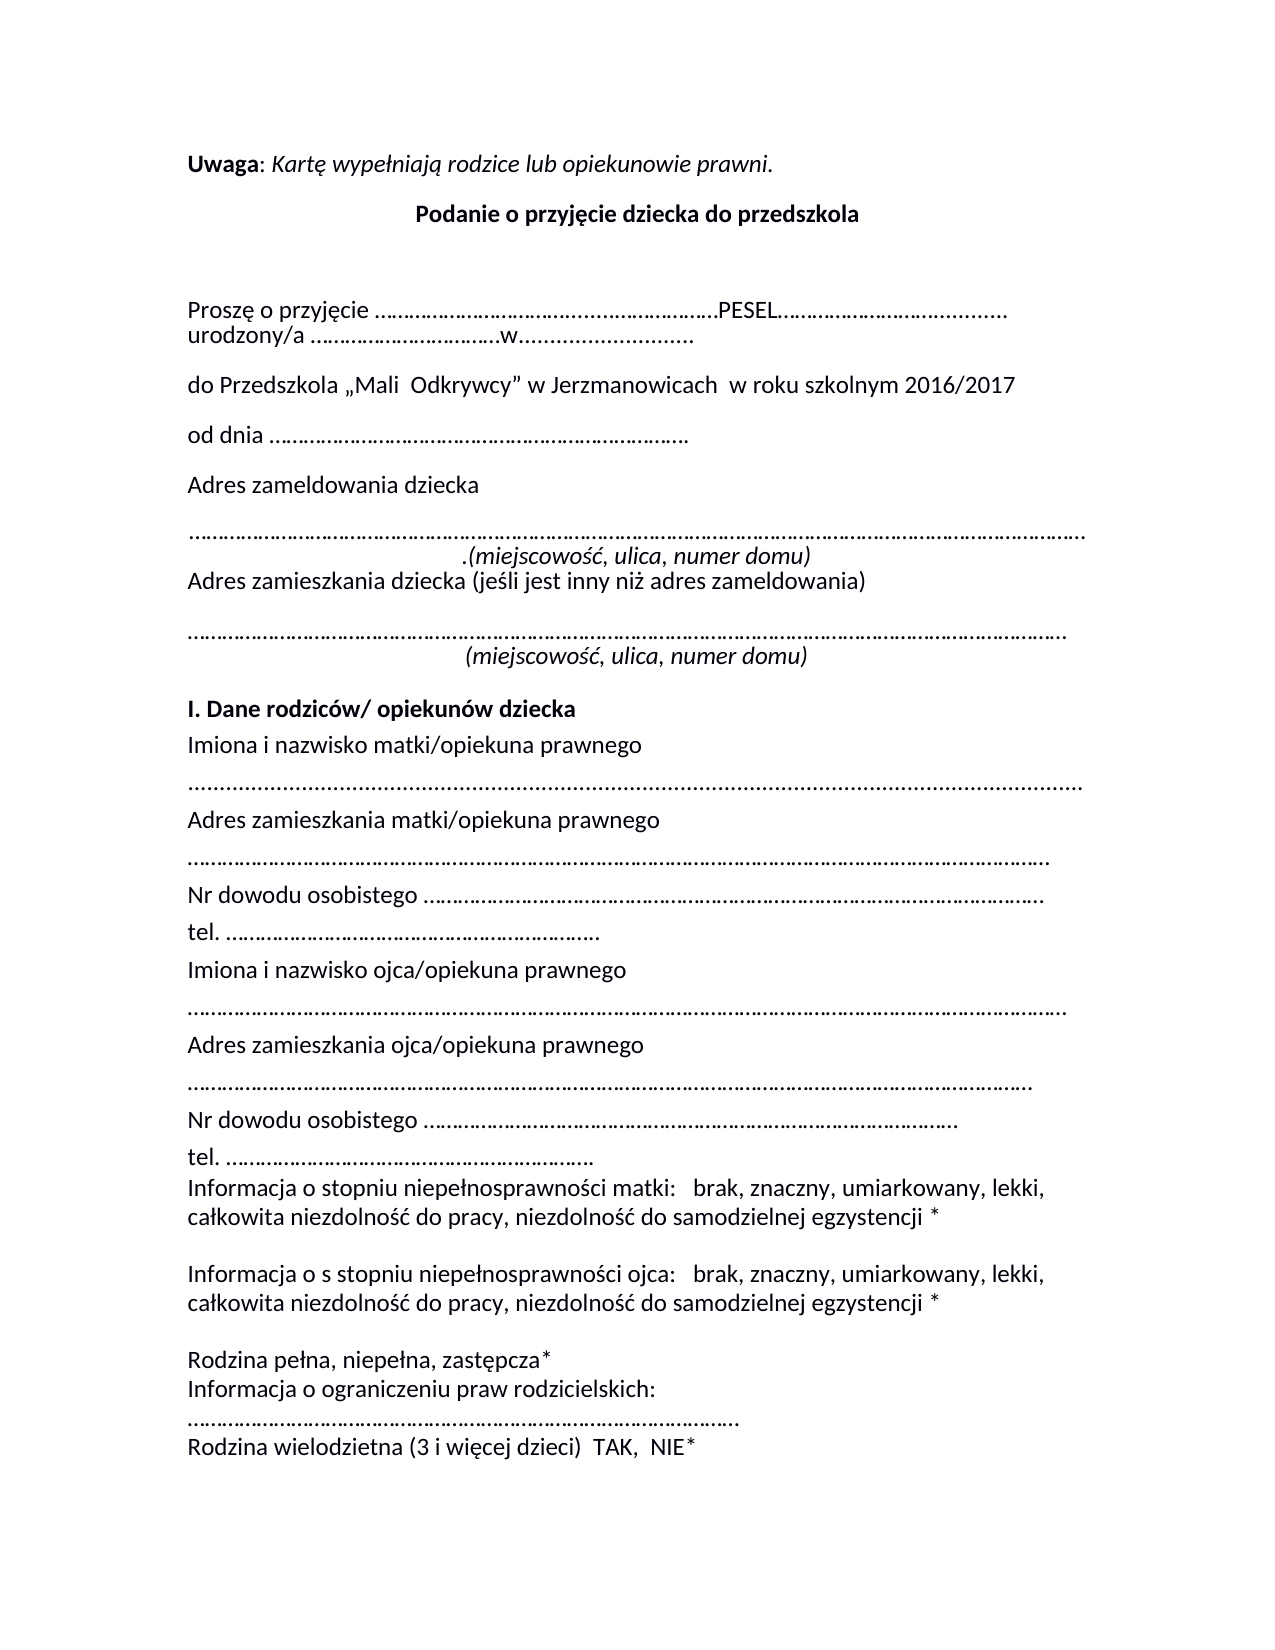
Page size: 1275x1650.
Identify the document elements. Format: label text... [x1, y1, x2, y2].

text Imiona i nazwisko matki/opiekuna prawnego [187, 723, 1087, 761]
text Nr dowodu osobistego ………………………………………………………………………………… [187, 1098, 1087, 1136]
text Adres zamieszkania ojca/opiekuna prawnego [187, 1023, 1087, 1061]
text (miejscowość, ulica, numer domu) [187, 644, 1087, 669]
text Informacja o s stopniu niepełnosprawności ojca: brak, znaczny, umiarkowany, lekki, całkowita niezdolność do pracy, niezdolność do samodzielnej egzystencji * [187, 1259, 1087, 1317]
text Proszę o przyjęcie ……………………………........………………PESEL………………………............ urodzony/a ……………………………w............................ [187, 299, 1087, 349]
text ………………………………………………………………………………………………………………………………………….(miejscowość, ulica, numer domu) [187, 519, 1087, 569]
text do Przedszkola „Mali Odkrywcy” w Jerzmanowicach w roku szkolnym 2016/2017 [187, 374, 1087, 399]
text ……………………………………………………………………………………………………………………………………… [187, 619, 1087, 644]
text od dnia ………………………………………………………………. [187, 424, 1087, 449]
text ………………………………………………………………………………………………………………………………… [187, 1061, 1087, 1098]
text Informacja o ograniczeniu praw rodzicielskich: …………………………………………………………………………………… [187, 1374, 1087, 1432]
text Rodzina wielodzietna (3 i więcej dzieci) TAK, NIE* [187, 1432, 1087, 1461]
text Podanie o przyjęcie dziecka do przedszkola [187, 199, 1087, 228]
text I. Dane rodziców/ opiekunów dziecka [187, 694, 1087, 723]
text Uwaga: Kartę wypełniają rodzice lub opiekunowie prawni. [187, 150, 1087, 179]
text Adres zamieszkania matki/opiekuna prawnego [187, 798, 1087, 836]
text .............................................................................................................................................. [187, 761, 1087, 798]
text Imiona i nazwisko ojca/opiekuna prawnego [187, 948, 1087, 986]
text tel. ……………………………………………………….. [187, 911, 1087, 948]
text Adres zameldowania dziecka [187, 474, 1087, 499]
text Rodzina pełna, niepełna, zastępcza* [187, 1346, 1087, 1374]
text Nr dowodu osobistego ……………………………………………………………………………………………… [187, 873, 1087, 911]
text tel. ………………………………………………………. [187, 1136, 1087, 1173]
text …………………………………………………………………………………………………………………………………… [187, 836, 1087, 873]
text ……………………………………………………………………………………………………………………………………… [187, 986, 1087, 1023]
text Adres zamieszkania dziecka (jeśli jest inny niż adres zameldowania) [187, 569, 1087, 594]
text Informacja o stopniu niepełnosprawności matki: brak, znaczny, umiarkowany, lekki, całkowita niezdolność do pracy, niezdolność do samodzielnej egzystencji * [187, 1173, 1087, 1231]
